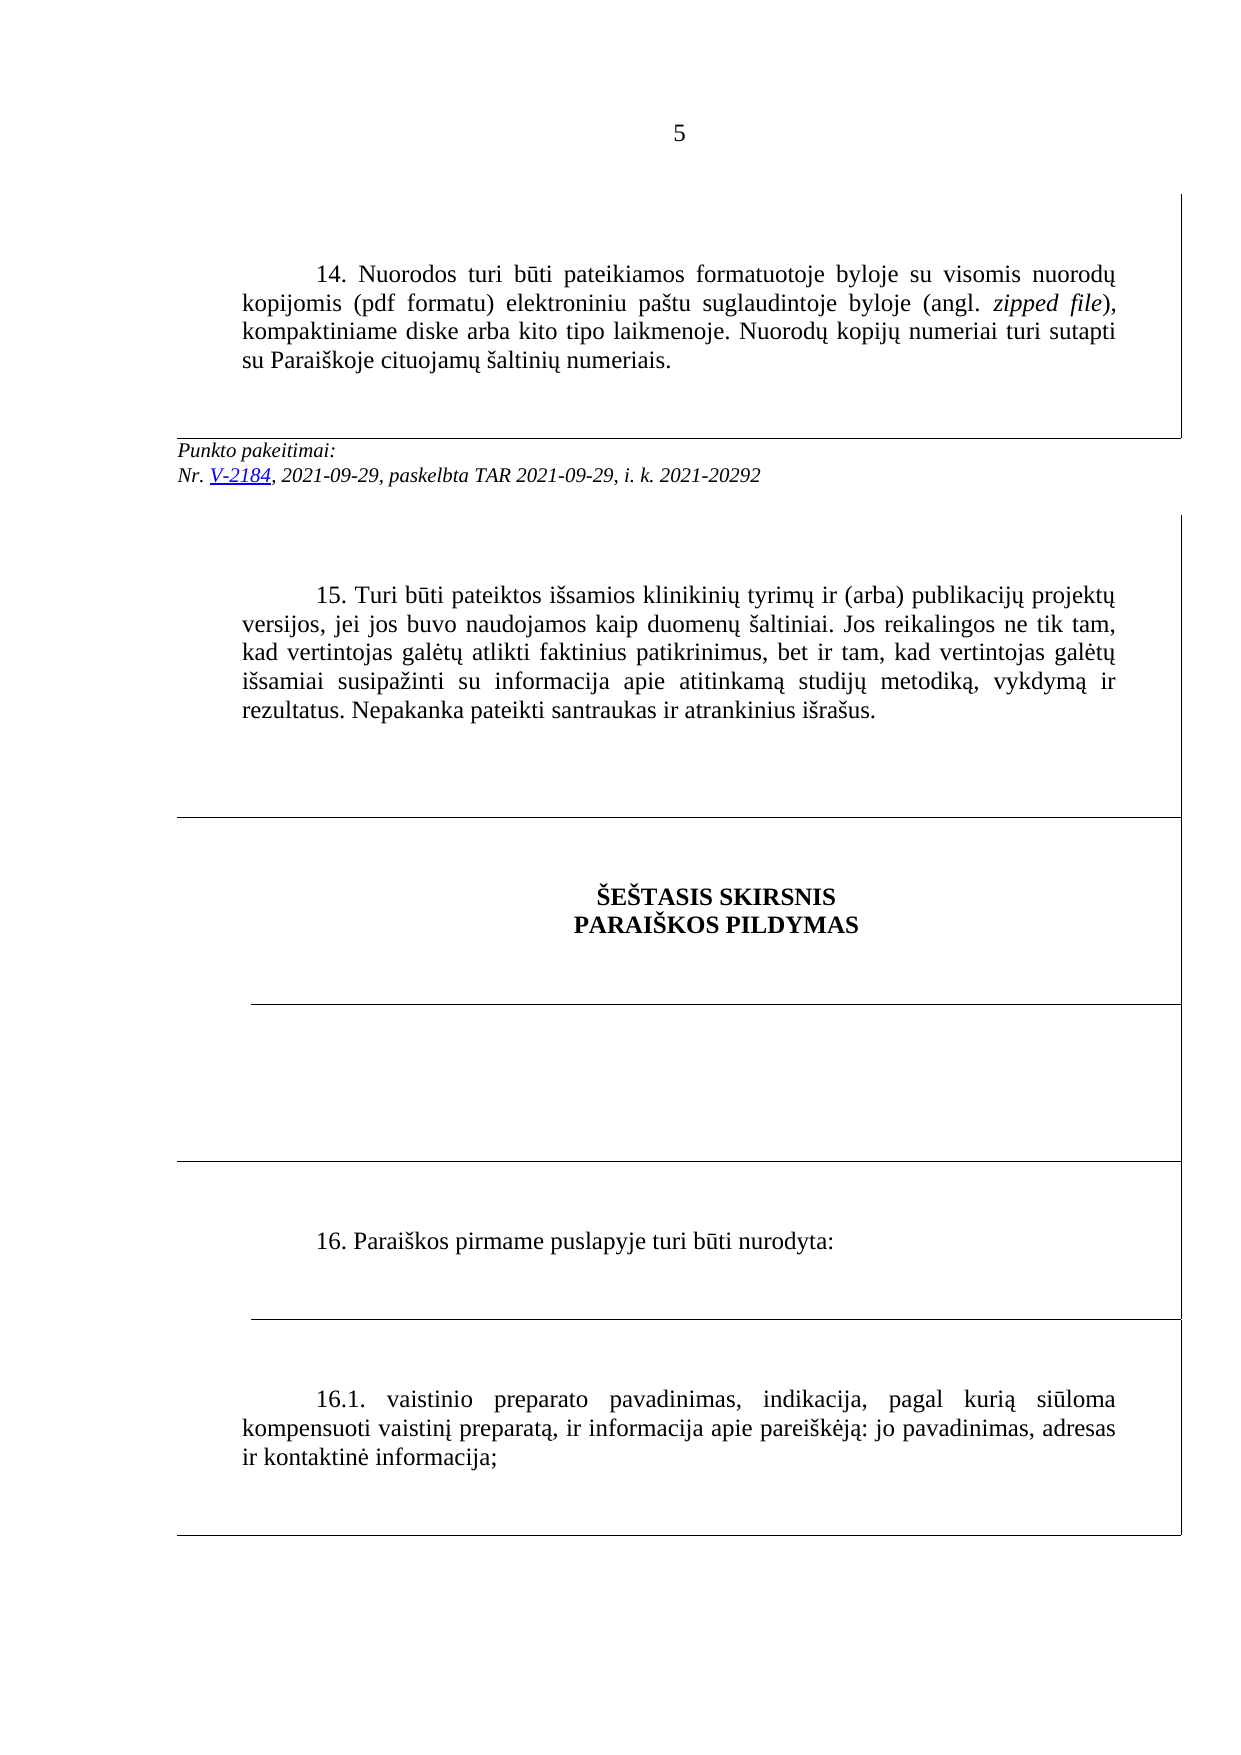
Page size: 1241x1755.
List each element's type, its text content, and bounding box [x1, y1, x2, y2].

text 15. Turi būti pateiktos išsamios klinikinių tyrimų ir (arba) publikacijų projektų versijos, jei jos buvo naudojamos kaip duomenų šaltiniai. Jos reikalingos ne tik tam, kad vertintojas galėtų atlikti faktinius patikrinimus, bet ir tam, kad vertintojas galėtų išsamiai susipažinti su informacija apie atitinkamą studijų metodiką, vykdymą ir rezultatus. Nepakanka pateikti santraukas ir atrankinius išrašus. [177, 515, 1181, 724]
text Punkto pakeitimai: [177, 438, 1181, 462]
subtitle ŠEŠTASIS SKIRSNIS [251, 817, 1181, 910]
text 16. Paraiškos pirmame puslapyje turi būti nurodyta: [251, 1162, 1181, 1319]
text 16.1. vaistinio preparato pavadinimas, indikacija, pagal kurią siūloma kompensuoti vaistinį preparatą, ir informacija apie pareiškėją: jo pavadinimas, adresas ir kontaktinė informacija; [177, 1319, 1181, 1535]
subtitle PARAIŠKOS PILDYMAS [251, 910, 1181, 1004]
text 14. Nuorodos turi būti pateikiamos formatuotoje byloje su visomis nuorodų kopijomis (pdf formatu) elektroniniu paštu suglaudintoje byloje (angl. zipped file), kompaktiniame diske arba kito tipo laikmenoje. Nuorodų kopijų numeriai turi sutapti su Paraiškoje cituojamų šaltinių numeriais. [177, 194, 1181, 438]
text Nr. V-2184, 2021-09-29, paskelbta TAR 2021-09-29, i. k. 2021-20292 [177, 462, 1181, 487]
